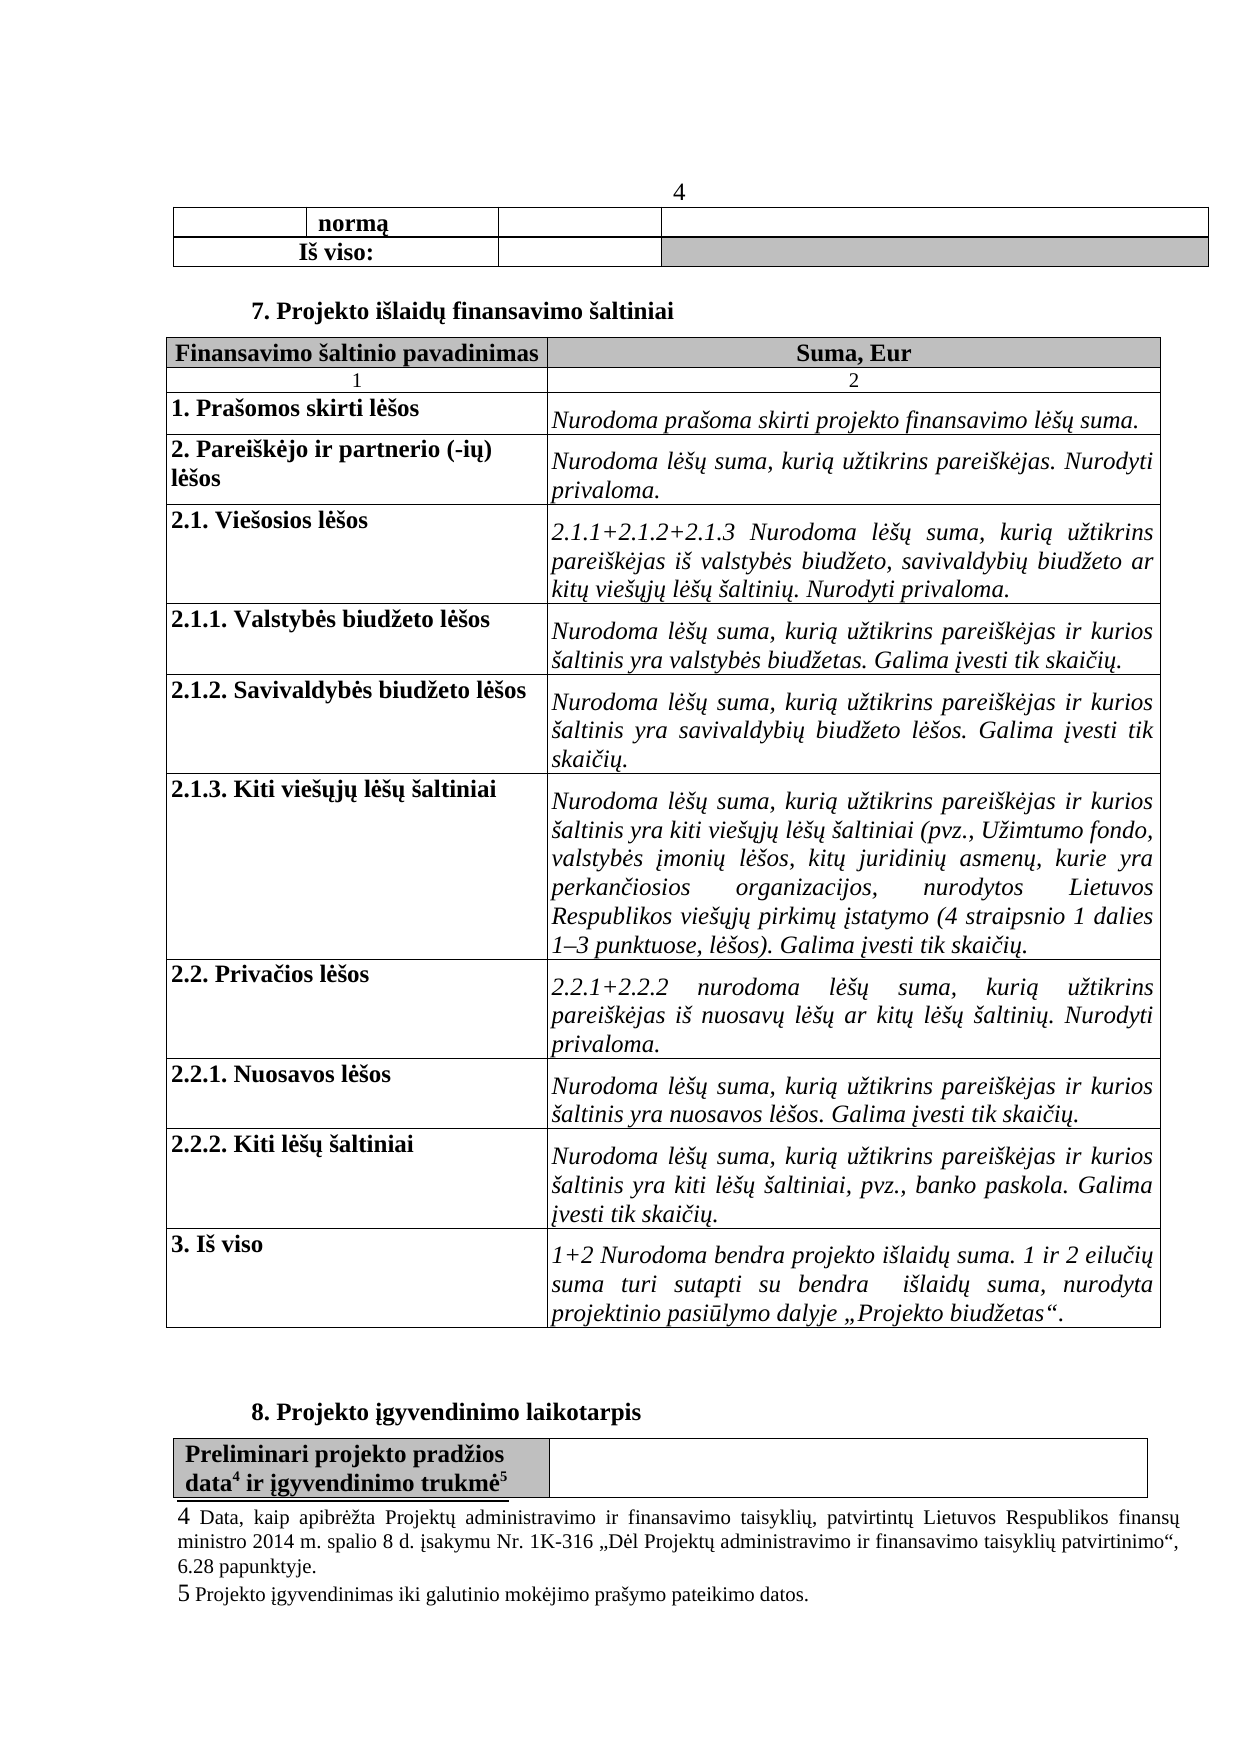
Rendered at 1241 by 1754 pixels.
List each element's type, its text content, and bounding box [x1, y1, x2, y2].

table_cell [499, 208, 661, 236]
table_cell Nurodoma prašoma skirti projekto finansavimo lėšų suma. [548, 393, 1160, 433]
text 8. Projekto įgyvendinimo laikotarpis [177, 1397, 1181, 1426]
text 7. Projekto išlaidų finansavimo šaltiniai [177, 296, 1181, 325]
table_cell 2.1. Viešosios lėšos [167, 505, 547, 603]
table_cell Nurodoma lėšų suma, kurią užtikrins pareiškėjas ir kurios šaltinis yra nuosavos lėšos. Galima įvesti tik skaičių. [548, 1059, 1160, 1128]
table_cell 2.1.3. Kiti viešųjų lėšų šaltiniai [167, 774, 547, 958]
table_cell 2.1.1. Valstybės biudžeto lėšos [167, 604, 547, 674]
table_cell 2.2.1. Nuosavos lėšos [167, 1059, 547, 1128]
table_cell 2. Pareiškėjo ir partnerio (-ių) lėšos [167, 435, 547, 504]
table_cell [499, 238, 661, 266]
table_cell 2 [548, 368, 1160, 392]
table_cell Nurodoma lėšų suma, kurią užtikrins pareiškėjas ir kurios šaltinis yra savivaldybių biudžeto lėšos. Galima įvesti tik skaičių. [548, 675, 1160, 773]
table_cell [174, 208, 306, 236]
table_cell Nurodoma lėšų suma, kurią užtikrins pareiškėjas ir kurios šaltinis yra valstybės biudžetas. Galima įvesti tik skaičių. [548, 604, 1160, 674]
table_cell Nurodoma lėšų suma, kurią užtikrins pareiškėjas. Nurodyti privaloma. [548, 435, 1160, 504]
table_cell 2.2.2. Kiti lėšų šaltiniai [167, 1129, 547, 1228]
table_header Finansavimo šaltinio pavadinimas [167, 338, 547, 367]
table_cell 2.1.2. Savivaldybės biudžeto lėšos [167, 675, 547, 773]
table_cell [662, 208, 1208, 236]
table_cell Nurodoma lėšų suma, kurią užtikrins pareiškėjas ir kurios šaltinis yra kiti lėšų šaltiniai, pvz., banko paskola. Galima įvesti tik skaičių. [548, 1129, 1160, 1228]
table_cell Nurodoma lėšų suma, kurią užtikrins pareiškėjas ir kurios šaltinis yra kiti viešųjų lėšų šaltiniai (pvz., Užimtumo fondo, valstybės įmonių lėšos, kitų juridinių asmenų, kurie yra perkančiosios organizacijos, nurodytos Lietuvos Respublikos viešųjų pirkimų įstatymo (4 straipsnio 1 dalies 1–3 punktuose, lėšos). Galima įvesti tik skaičių. [548, 774, 1160, 958]
table_cell 1 [167, 368, 547, 392]
table_header Suma, Eur [548, 338, 1160, 367]
table_cell normą [307, 208, 498, 236]
table_cell Iš viso: [174, 238, 498, 266]
table_cell 1. Prašomos skirti lėšos [167, 393, 547, 433]
table_header [550, 1439, 1147, 1497]
table_cell 1+2 Nurodoma bendra projekto išlaidų suma. 1 ir 2 eilučių suma turi sutapti su bendra išlaidų suma, nurodyta projektinio pasiūlymo dalyje „Projekto biudžetas“. [548, 1229, 1160, 1327]
table_cell 3. Iš viso [167, 1229, 547, 1327]
table_header Preliminari projekto pradžios data ir įgyvendinimo trukmė mėnesiais [174, 1439, 549, 1497]
table_cell 2.1.1+2.1.2+2.1.3 Nurodoma lėšų suma, kurią užtikrins pareiškėjas iš valstybės biudžeto, savivaldybių biudžeto ar kitų viešųjų lėšų šaltinių. Nurodyti privaloma. [548, 505, 1160, 603]
table_cell 2.2. Privačios lėšos [167, 960, 547, 1058]
table_cell [662, 238, 1208, 266]
table_cell 2.2.1+2.2.2 nurodoma lėšų suma, kurią užtikrins pareiškėjas iš nuosavų lėšų ar kitų lėšų šaltinių. Nurodyti privaloma. [548, 960, 1160, 1058]
